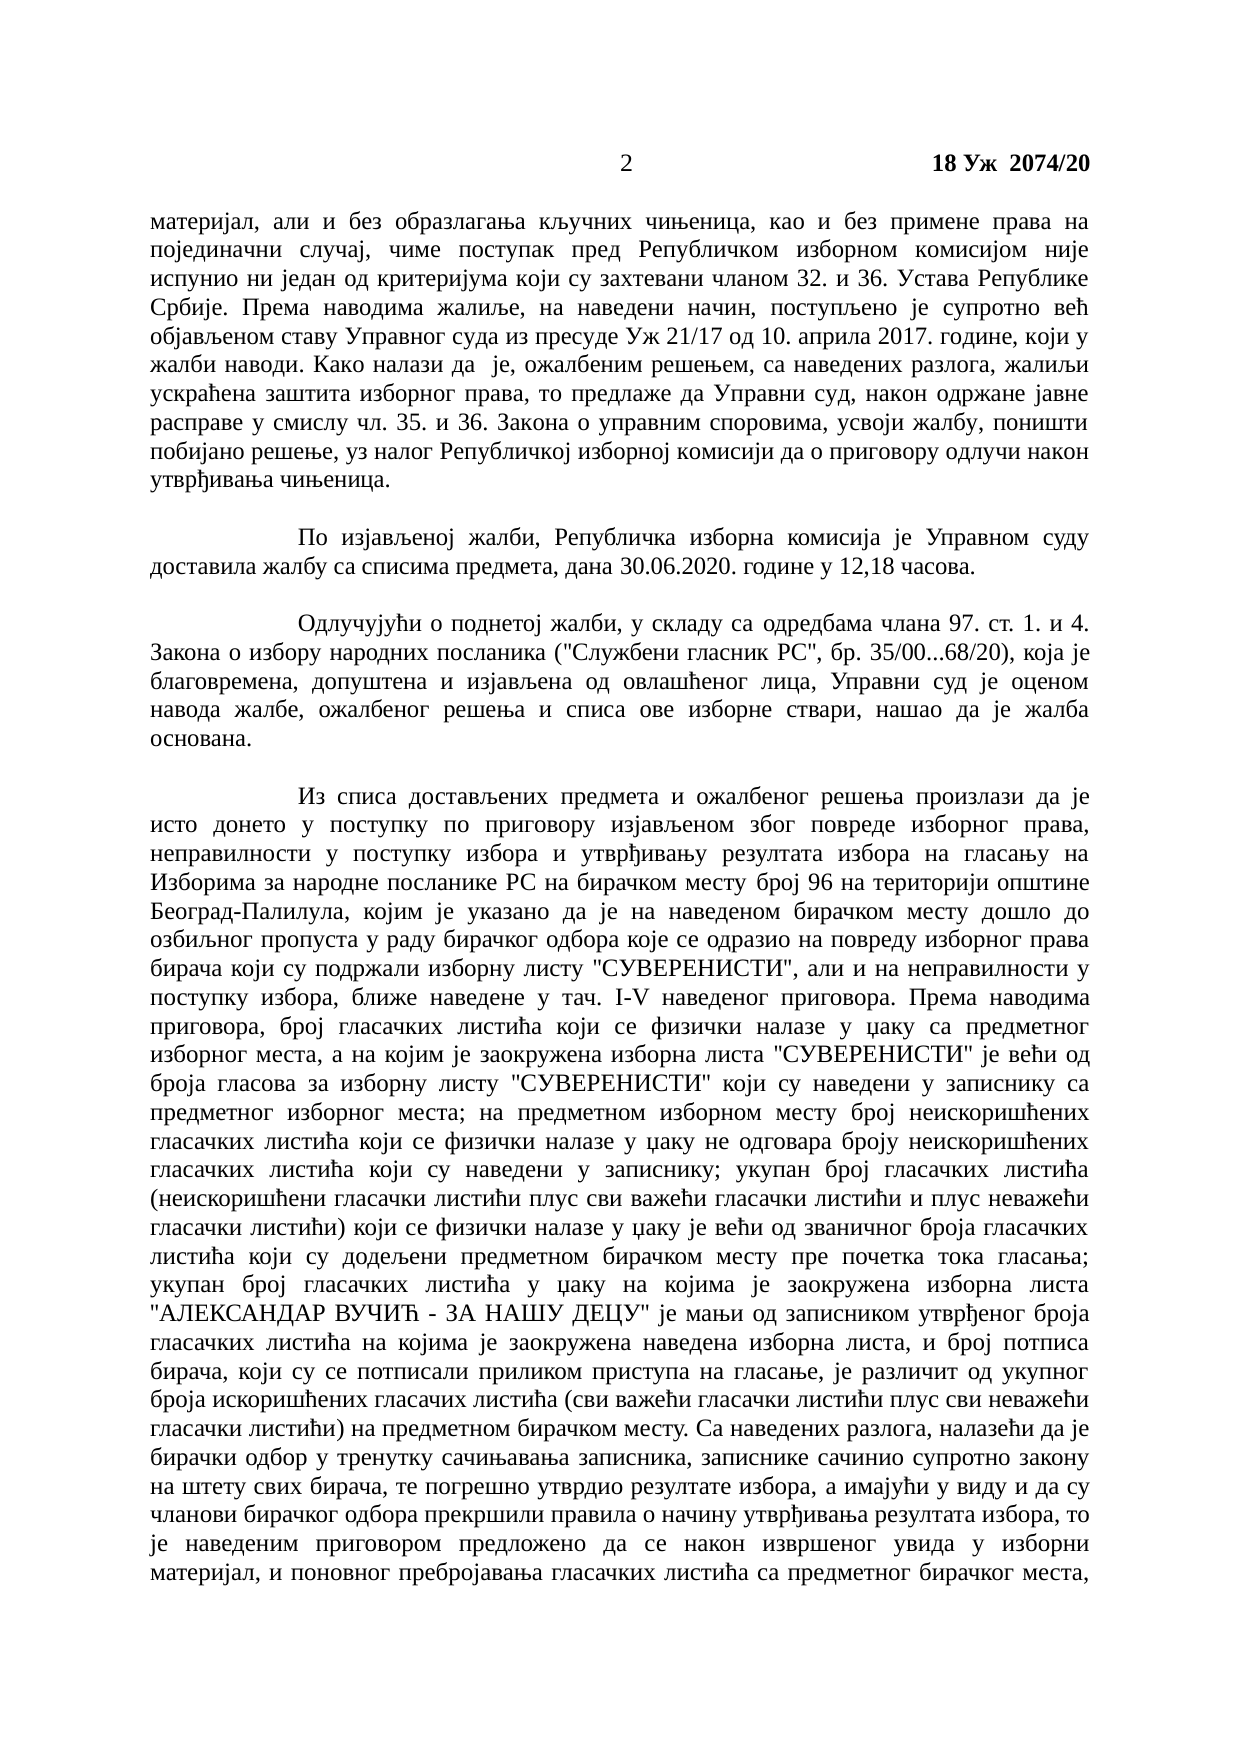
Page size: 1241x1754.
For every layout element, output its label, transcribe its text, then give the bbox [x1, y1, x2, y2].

text Из списа достављених предмета и ожалбеног решења произлази да је исто донето у поступку по приговору изјављеном због повреде изборног права, неправилности у поступку избора и утврђивању резултата избора на гласању на Изборима за народне посланике РС на бирачком месту број 96 на територији општине Београд-Палилула, којим је указано да је на наведеном бирачком месту дошло до озбиљног пропуста у раду бирачког одбора које се одразио на повреду изборног права бирача који су подржали изборну листу ''СУВЕРЕНИСТИ'', али и на неправилности у поступку избора, ближе наведене у тач. I-V наведеног приговора. Према наводима приговора, број гласачких листића који се физички налазе у џаку са предметног изборног места, а на којим је заокружена изборна листа ''СУВЕРЕНИСТИ'' је већи од броја гласова за изборну листу ''СУВЕРЕНИСТИ'' који су наведени у записнику са предметног изборног места; на предметном изборном месту број неискоришћених гласачких листића који се физички налазе у џаку не одговара броју неискоришћених гласачких листића који су наведени у записнику; укупан број гласачких листића (неискоришћени гласачки листићи плус сви важећи гласачки листићи и плус неважећи гласачки листићи) који се физички налазе у џаку је већи од званичног броја гласачких листића који су додељени предметном бирачком месту пре почетка тока гласања; укупан број гласачких листића у џаку на којима је заокружена изборна листа ''АЛЕКСАНДАР ВУЧИЋ - ЗА НАШУ ДЕЦУ'' је мањи од записником утврђеног броја гласачких листића на којима је заокружена наведена изборна листа, и број потписа бирача, који су се потписали приликом приступа на гласање, је различит од укупног броја искоришћених гласачих листића (сви важећи гласачки листићи плус сви неважећи гласачки листићи) на предметном бирачком месту. Са наведених разлога, налазећи да је бирачки одбор у тренутку сачињавања записника, записнике сачинио супротно закону на штету свих бирача, те погрешно утврдио резултате избора, а имајући у виду и да су чланови бирачког одбора прекршили правила о начину утврђивања резултата избора, то је наведеним приговором предложено да се након извршеног увида у изборни материјал, и поновног пребројавања гласачких листића са предметног бирачког места, [150, 781, 1090, 1586]
text По изјављеној жалби, Републичка изборна комисија је Управном суду доставила жалбу са списима предмета, дана 30.06.2020. године у 12,18 часова. [150, 522, 1090, 579]
text Одлучујући о поднетој жалби, у складу са одредбама члана 97. ст. 1. и 4. Закона о избору народних посланика (''Службени гласник РС'', бр. 35/00...68/20), која је благовремена, допуштена и изјављена од овлашћеног лица, Управни суд је оценом навода жалбе, ожалбеног решења и списа ове изборне ствари, нашао да је жалба основана. [150, 608, 1090, 752]
text материјал, али и без образлагања кључних чињеница, као и без примене права на појединачни случај, чиме поступак пред Републичком изборном комисијом није испунио ни један од критеријума који су захтевани чланом 32. и 36. Устава Републике Србије. Према наводима жалиље, на наведени начин, поступљено је супротно већ објављеном ставу Управног суда из пресуде Уж 21/17 од 10. априла 2017. године, који у жалби наводи. Како налази да је, ожалбеним решењем, са наведених разлога, жалиљи ускраћена заштита изборног права, то предлаже да Управни суд, након одржане јавне расправе у смислу чл. 35. и 36. Закона о управним споровима, усвоји жалбу, поништи побијано решење, уз налог Републичкој изборној комисији да о приговору одлучи након утврђивања чињеница. [150, 206, 1090, 493]
